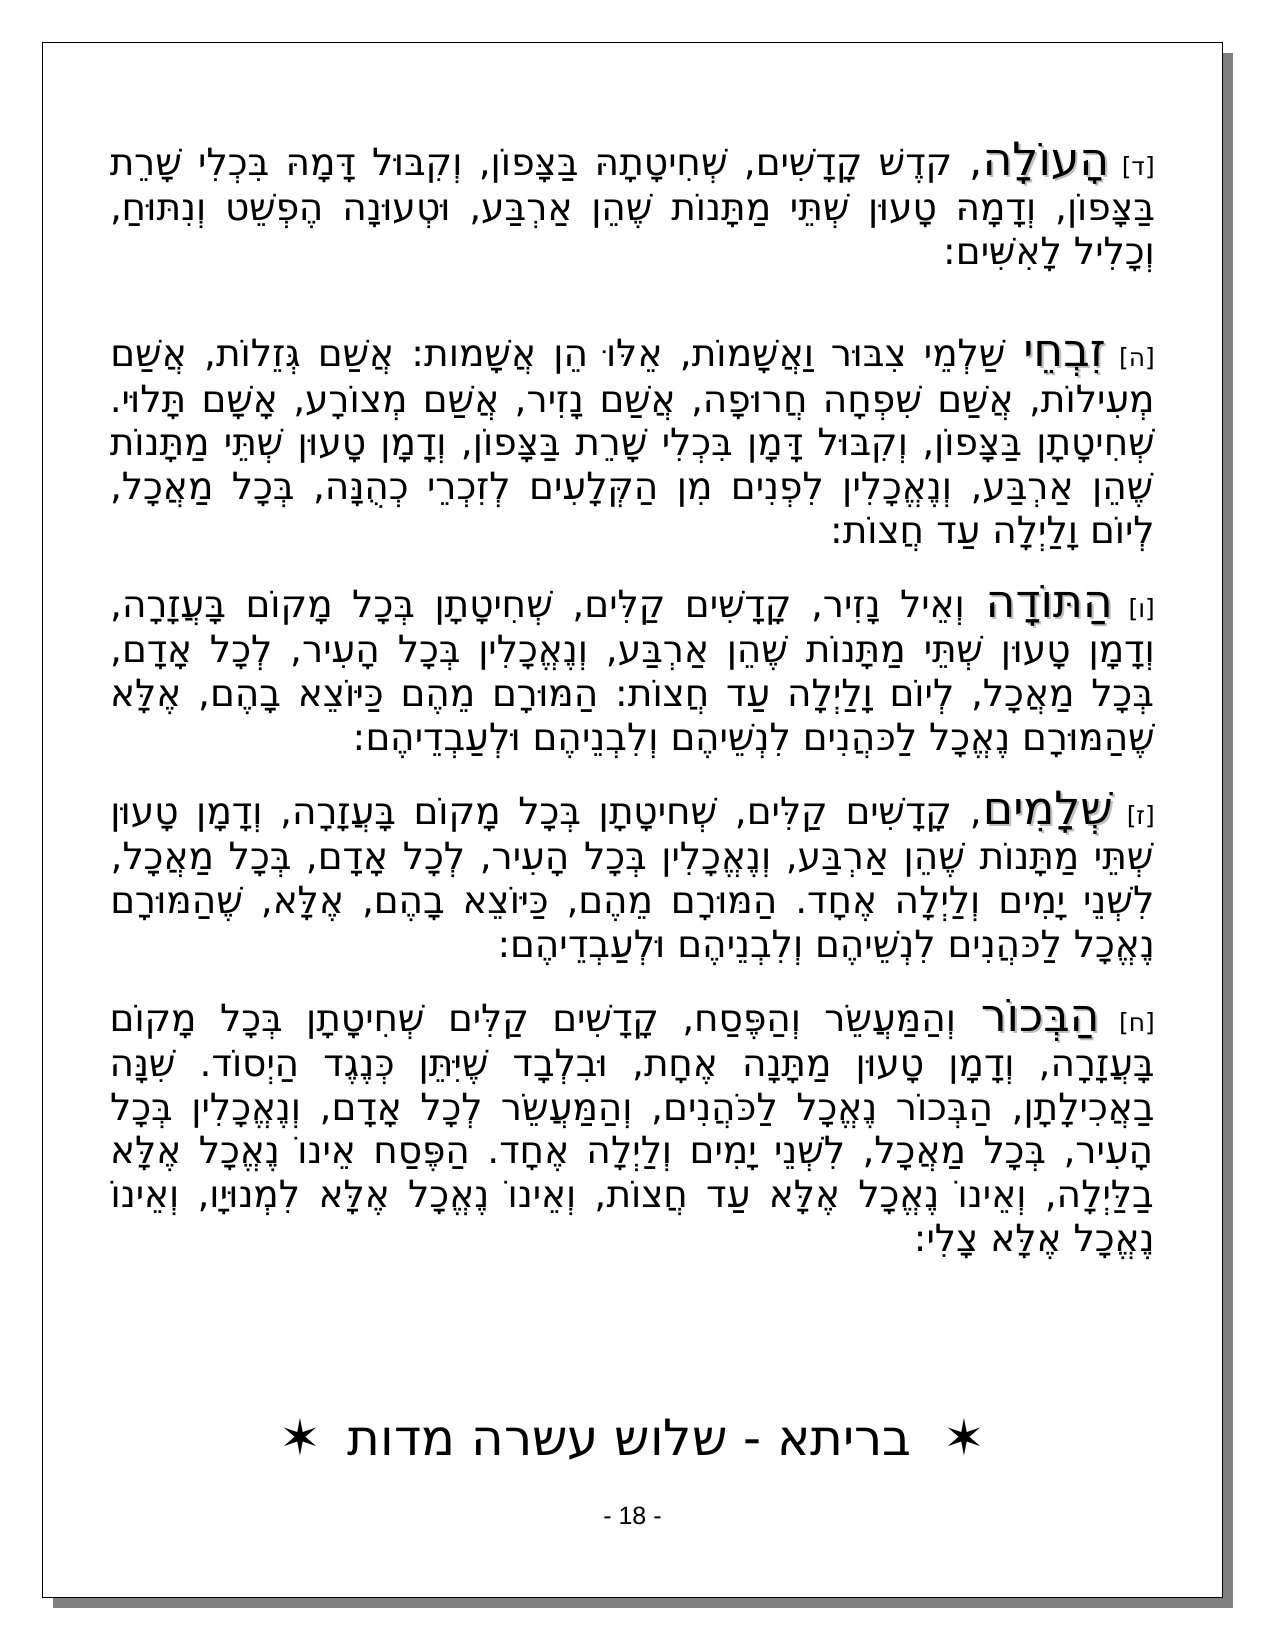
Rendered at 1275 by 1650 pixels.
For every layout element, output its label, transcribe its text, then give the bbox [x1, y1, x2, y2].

text [ח] הַבְּכוֹר וְהַמַּעֲשֵֹר וְהַפֶּסַח, קָדָשִׁים קַלִּים שְׁחִיטָתָן בְּכָל מָקוֹם בָּעֲזָרָה, וְדָמָן טָעוּן מַתָּנָה אֶחָת, וּבִלְבָד שֶׁיִּתֵּן כְּנֶגֶד הַיְסוֹד. שִׁנָּה בַאֲכִילָתָן, הַבְּכוֹר נֶאֱכָל לַכֹּהֲנִים, וְהַמַּעֲשֵֹר לְכָל אָדָם, וְנֶאֱכָלִין בְּכָל הָעִיר, בְּכָל מַאֲכָל, לִשְׁנֵי יָמִים וְלַיְלָה אֶחָד. הַפֶּסַח אֵינוֹ נֶאֱכָל אֶלָּא בַלַּיְלָה, וְאֵינוֹ נֶאֱכָל אֶלָּא עַד חֲצוֹת, וְאֵינוֹ נֶאֱכָל אֶלָּא לִמְנוּיָו, וְאֵינוֹ נֶאֱכָל אֶלָּא צָלִי: [109, 988, 1155, 1260]
text [ו] הַתּוֹדָה וְאֵיל נָזִיר, קָדָשִׁים קַלִּים, שְׁחִיטָתָן בְּכָל מָקוֹם בָּעֲזָרָה, וְדָמָן טָעוּן שְׁתֵּי מַתָּנוֹת שֶׁהֵן אַרְבַּע, וְנֶאֱכָלִין בְּכָל הָעִיר, לְכָל אָדָם, בְּכָל מַאֲכָל, לְיוֹם וָלַיְלָה עַד חֲצוֹת: הַמּוּרָם מֵהֶם כַּיּוֹצֵא בָהֶם, אֶלָּא שֶׁהַמּוּרָם נֶאֱכָל לַכּהֲנִים לִנְשֵׁיהֶם וְלִבְנֵיהֶם וּלְעַבְדֵיהֶם: [109, 574, 1155, 759]
text [ז] שְׁלָמִים, קָדָשִׁים קַלִּים, שְׁחיטָתָן בְּכָל מָקוֹם בָּעֲזָרָה, וְדָמָן טָעוּן שְׁתֵּי מַתָּנוֹת שֶׁהֵן אַרְבַּע, וְנֶאֱכָלִין בְּכָל הָעִיר, לְכָל אָדָם, בְּכָל מַאֲכָל, לִשְׁנֵי יָמִים וְלַיְלָה אֶחָד. הַמּוּרָם מֵהֶם, כַּיּוֹצֵא בָהֶם, אֶלָּא, שֶׁהַמּוּרָם נֶאֱכָל לַכּהֲנִים לִנְשֵׁיהֶם וְלִבְנֵיהֶם וּלְעַבְדֵיהֶם: [109, 782, 1155, 966]
text [ה] זִבְחֵי שַׁלְמֵי צִבּוּר וַאֲשָׁמוֹת, אֵלּוּ הֵן אֲשָׁמות: אֲשַׁם גְּזֵלוֹת, אֲשַׁם מְעִילוֹת, אֲשַׁם שִׁפְחָה חֲרוּפָה, אֲשַׁם נָזִיר, אֲשַׁם מְצוֹרָע, אָשָׁם תָּלוּי. שְׁחִיטָתָן בַּצָּפוֹן, וְקִבּוּל דָּמָן בִּכְלִי שָׁרֵת בַּצָּפוֹן, וְדָמָן טָעוּן שְׁתֵּי מַתָּנוֹת שֶׁהֵן אַרְבַּע, וְנֶאֱכָלִין לִפְנִים מִן הַקְּלָעִים לְזִכְרֵי כְהֻנָּה, בְּכָל מַאֲכָל, לְיוֹם וָלַיְלָה עַד חֲצוֹת: [109, 324, 1155, 552]
text [ד] הָעוֹלָה, קדֶשׁ קָדָשִׁים, שְׁחִיטָתָהּ בַּצָּפוֹן, וְקִבּוּל דָּמָהּ בִּכְלִי שָׁרֵת בַּצָּפוֹן, וְדָמָהּ טָעוּן שְׁתֵּי מַתָּנוֹת שֶׁהֵן אַרְבַּע, וּטְעוּנָה הֶפְשֵׁט וְנִתּוּחַ, וְכָלִיל לָאִשִּׁים: [109, 132, 1155, 273]
text ✶ בריתא - שלוש עשרה מדות ✶ [109, 1402, 1155, 1470]
